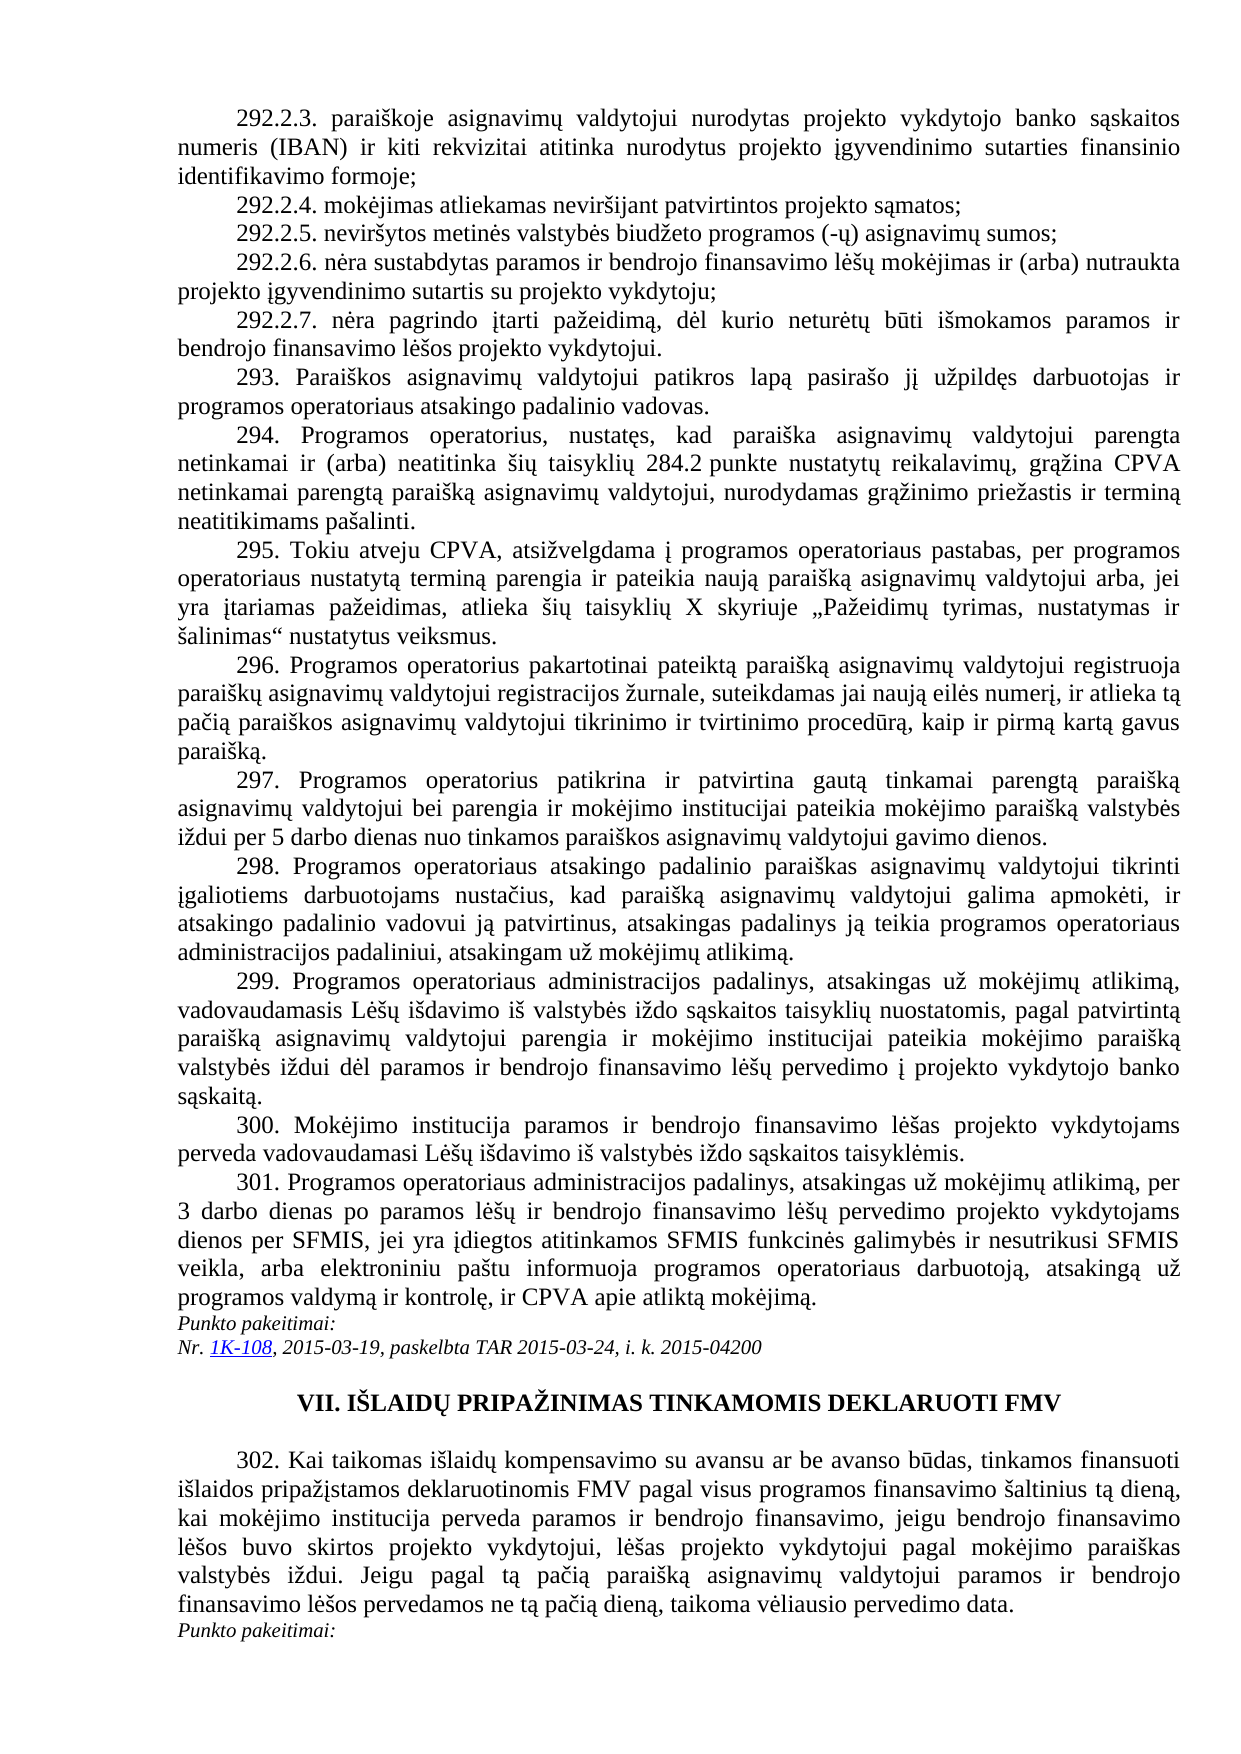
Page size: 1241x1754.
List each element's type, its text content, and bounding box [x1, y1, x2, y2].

text 299. Programos operatoriaus administracijos padalinys, atsakingas už mokėjimų atlikimą, vadovaudamasis Lėšų išdavimo iš valstybės iždo sąskaitos taisyklių nuostatomis, pagal patvirtintą paraišką asignavimų valdytojui parengia ir mokėjimo institucijai pateikia mokėjimo paraišką valstybės iždui dėl paramos ir bendrojo finansavimo lėšų pervedimo į projekto vykdytojo banko sąskaitą. [177, 966, 1181, 1110]
text 294. Programos operatorius, nustatęs, kad paraiška asignavimų valdytojui parengta netinkamai ir (arba) neatitinka šių taisyklių 284.2 punkte nustatytų reikalavimų, grąžina CPVA netinkamai parengtą paraišką asignavimų valdytojui, nurodydamas grąžinimo priežastis ir terminą neatitikimams pašalinti. [177, 420, 1181, 535]
text Nr. 1K-108, 2015-03-19, paskelbta TAR 2015-03-24, i. k. 2015-04200 [177, 1335, 1181, 1359]
text 292.2.3. paraiškoje asignavimų valdytojui nurodytas projekto vykdytojo banko sąskaitos numeris (IBAN) ir kiti rekvizitai atitinka nurodytus projekto įgyvendinimo sutarties finansinio identifikavimo formoje; [177, 103, 1181, 190]
text 302. Kai taikomas išlaidų kompensavimo su avansu ar be avanso būdas, tinkamos finansuoti išlaidos pripažįstamos deklaruotinomis FMV pagal visus programos finansavimo šaltinius tą dieną, kai mokėjimo institucija perveda paramos ir bendrojo finansavimo, jeigu bendrojo finansavimo lėšos buvo skirtos projekto vykdytojui, lėšas projekto vykdytojui pagal mokėjimo paraiškas valstybės iždui. Jeigu pagal tą pačią paraišką asignavimų valdytojui paramos ir bendrojo finansavimo lėšos pervedamos ne tą pačią dieną, taikoma vėliausio pervedimo data. [177, 1445, 1181, 1618]
text 301. Programos operatoriaus administracijos padalinys, atsakingas už mokėjimų atlikimą, per 3 darbo dienas po paramos lėšų ir bendrojo finansavimo lėšų pervedimo projekto vykdytojams dienos per SFMIS, jei yra įdiegtos atitinkamos SFMIS funkcinės galimybės ir nesutrikusi SFMIS veikla, arba elektroniniu paštu informuoja programos operatoriaus darbuotoją, atsakingą už programos valdymą ir kontrolę, ir CPVA apie atliktą mokėjimą. [177, 1167, 1181, 1311]
text Punkto pakeitimai: [177, 1311, 1181, 1335]
text 292.2.6. nėra sustabdytas paramos ir bendrojo finansavimo lėšų mokėjimas ir (arba) nutraukta projekto įgyvendinimo sutartis su projekto vykdytoju; [177, 247, 1181, 305]
text 292.2.5. neviršytos metinės valstybės biudžeto programos (-ų) asignavimų sumos; [177, 218, 1181, 247]
text 292.2.7. nėra pagrindo įtarti pažeidimą, dėl kurio neturėtų būti išmokamos paramos ir bendrojo finansavimo lėšos projekto vykdytojui. [177, 305, 1181, 362]
text 293. Paraiškos asignavimų valdytojui patikros lapą pasirašo jį užpildęs darbuotojas ir programos operatoriaus atsakingo padalinio vadovas. [177, 362, 1181, 420]
text 296. Programos operatorius pakartotinai pateiktą paraišką asignavimų valdytojui registruoja paraiškų asignavimų valdytojui registracijos žurnale, suteikdamas jai naują eilės numerį, ir atlieka tą pačią paraiškos asignavimų valdytojui tikrinimo ir tvirtinimo procedūrą, kaip ir pirmą kartą gavus paraišką. [177, 650, 1181, 765]
text 295. Tokiu atveju CPVA, atsižvelgdama į programos operatoriaus pastabas, per programos operatoriaus nustatytą terminą parengia ir pateikia naują paraišką asignavimų valdytojui arba, jei yra įtariamas pažeidimas, atlieka šių taisyklių X skyriuje „Pažeidimų tyrimas, nustatymas ir šalinimas“ nustatytus veiksmus. [177, 535, 1181, 650]
text 298. Programos operatoriaus atsakingo padalinio paraiškas asignavimų valdytojui tikrinti įgaliotiems darbuotojams nustačius, kad paraišką asignavimų valdytojui galima apmokėti, ir atsakingo padalinio vadovui ją patvirtinus, atsakingas padalinys ją teikia programos operatoriaus administracijos padaliniui, atsakingam už mokėjimų atlikimą. [177, 851, 1181, 966]
text 297. Programos operatorius patikrina ir patvirtina gautą tinkamai parengtą paraišką asignavimų valdytojui bei parengia ir mokėjimo institucijai pateikia mokėjimo paraišką valstybės iždui per 5 darbo dienas nuo tinkamos paraiškos asignavimų valdytojui gavimo dienos. [177, 765, 1181, 851]
text 300. Mokėjimo institucija paramos ir bendrojo finansavimo lėšas projekto vykdytojams perveda vadovaudamasi Lėšų išdavimo iš valstybės iždo sąskaitos taisyklėmis. [177, 1110, 1181, 1167]
text VII. IŠLAIDŲ PRIPAŽINIMAS TINKAMOMIS DEKLARUOTI FMV [177, 1388, 1181, 1417]
text Punkto pakeitimai: [177, 1618, 1181, 1642]
text 292.2.4. mokėjimas atliekamas neviršijant patvirtintos projekto sąmatos; [177, 190, 1181, 218]
